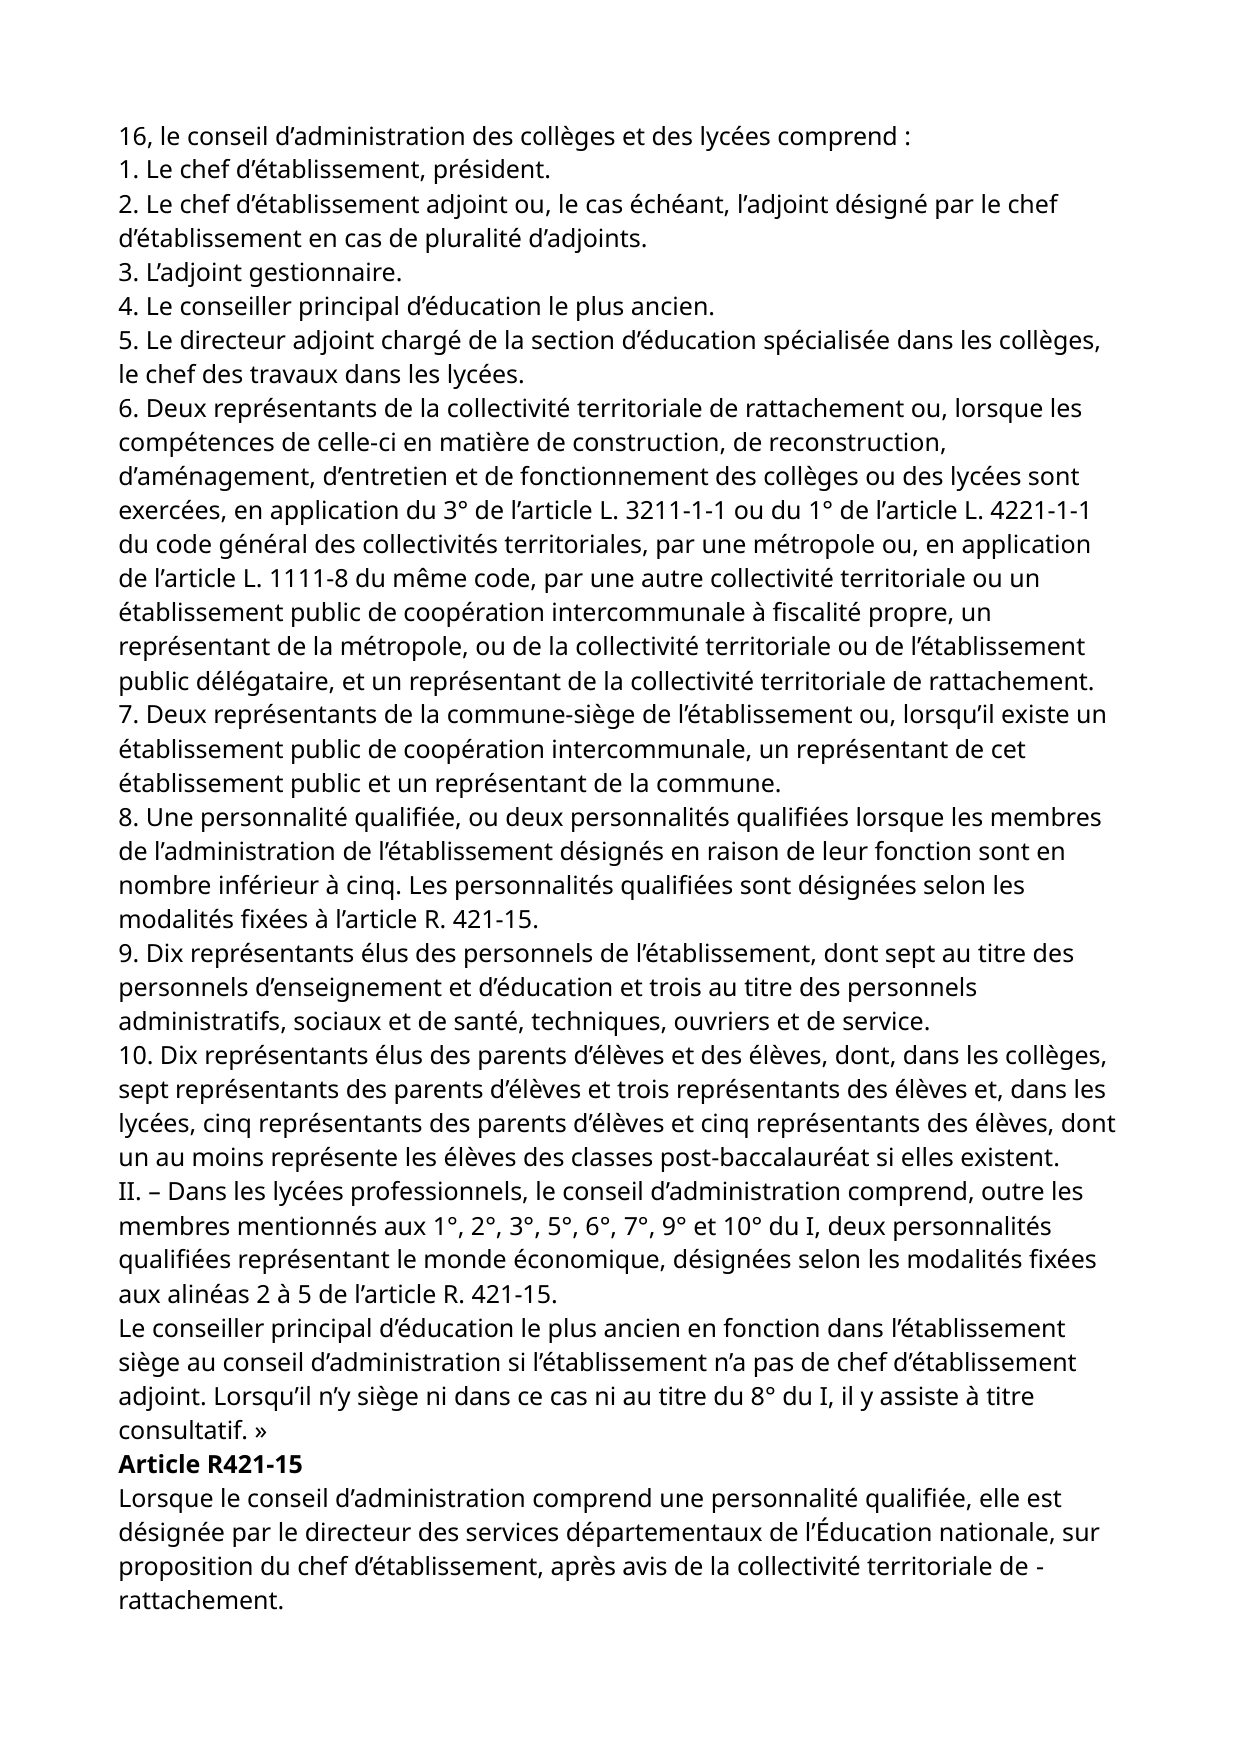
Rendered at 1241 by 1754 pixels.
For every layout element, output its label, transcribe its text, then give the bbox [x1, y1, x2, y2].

text 3. L’adjoint gestionnaire. [118, 254, 1122, 288]
text 5. Le directeur adjoint chargé de la section d’éducation spécialisée dans les collèges, le chef des travaux dans les lycées. [118, 322, 1122, 391]
text 9. Dix représentants élus des personnels de l’établissement, dont sept au titre des personnels d’enseignement et d’éducation et trois au titre des personnels administratifs, sociaux et de santé, techniques, ouvriers et de service. [118, 936, 1122, 1038]
text Le conseiller principal d’éducation le plus ancien en fonction dans ­l’établissement siège au conseil d’administration si l’établissement n’a pas de chef d’établissement adjoint. Lorsqu’il n’y siège ni dans ce cas ni au titre du 8° du I, il y assiste à titre consultatif. » [118, 1310, 1122, 1447]
text Article R421-15 [118, 1447, 1122, 1481]
text 6. Deux représentants de la collectivité territoriale de rattachement ou, lorsque les compétences de celle-ci en matière de construction, de reconstruction, d’aménagement, d’entretien et de fonctionnement des collèges ou des lycées sont exercées, en application du 3° de l’article L. 3211-1-1 ou du 1° de l’article L. 4221-1-1 du code général des collectivités territoriales, par une métropole ou, en application de l’article L. 1111-8 du même code, par une autre collectivité territoriale ou un établissement public de coopération intercommunale à fiscalité propre, un représentant de la métropole, ou de la collectivité territoriale ou de l’établissement public délégataire, et un représentant de la collectivité territoriale de rattachement. [118, 391, 1122, 697]
text 2. Le chef d’établissement adjoint ou, le cas échéant, l’adjoint désigné par le chef d’établissement en cas de pluralité d’adjoints. [118, 186, 1122, 254]
text 16, le conseil d’administration des collèges et des lycées comprend : [118, 118, 1122, 152]
text 8. Une personnalité qualifiée, ou deux personnalités qualifiées lorsque les membres de l’administration de l’établissement désignés en raison de leur fonction sont en nombre inférieur à cinq. Les personnalités qualifiées sont désignées selon les modalités fixées à l’article R. 421-15. [118, 799, 1122, 936]
text 7. Deux représentants de la commune-siège de l’établissement ou, lorsqu’il existe un établissement public de coopération intercommunale, un représentant de cet établissement public et un représentant de la commune. [118, 697, 1122, 799]
text II. – Dans les lycées professionnels, le conseil d’administration comprend, outre les membres mentionnés aux 1°, 2°, 3°, 5°, 6°, 7°, 9° et 10° du I, deux personnalités qualifiées représentant le monde économique, désignées selon les modalités fixées aux alinéas 2 à 5 de l’article R. 421-15. [118, 1174, 1122, 1310]
text Lorsque le conseil d’administration comprend une personnalité qualifiée, elle est désignée par le directeur des services départementaux de l’Éducation nationale, sur proposition du chef d’établissement, après avis de la collectivité territoriale de ­rattachement. [118, 1481, 1122, 1617]
text 10. Dix représentants élus des parents d’élèves et des élèves, dont, dans les collèges, sept représentants des parents d’élèves et trois représentants des élèves et, dans les lycées, cinq représentants des parents d’élèves et cinq représentants des élèves, dont un au moins représente les élèves des classes post-baccalauréat si elles existent. [118, 1038, 1122, 1174]
text 1. Le chef d’établissement, président. [118, 152, 1122, 186]
text 4. Le conseiller principal d’éducation le plus ancien. [118, 288, 1122, 322]
